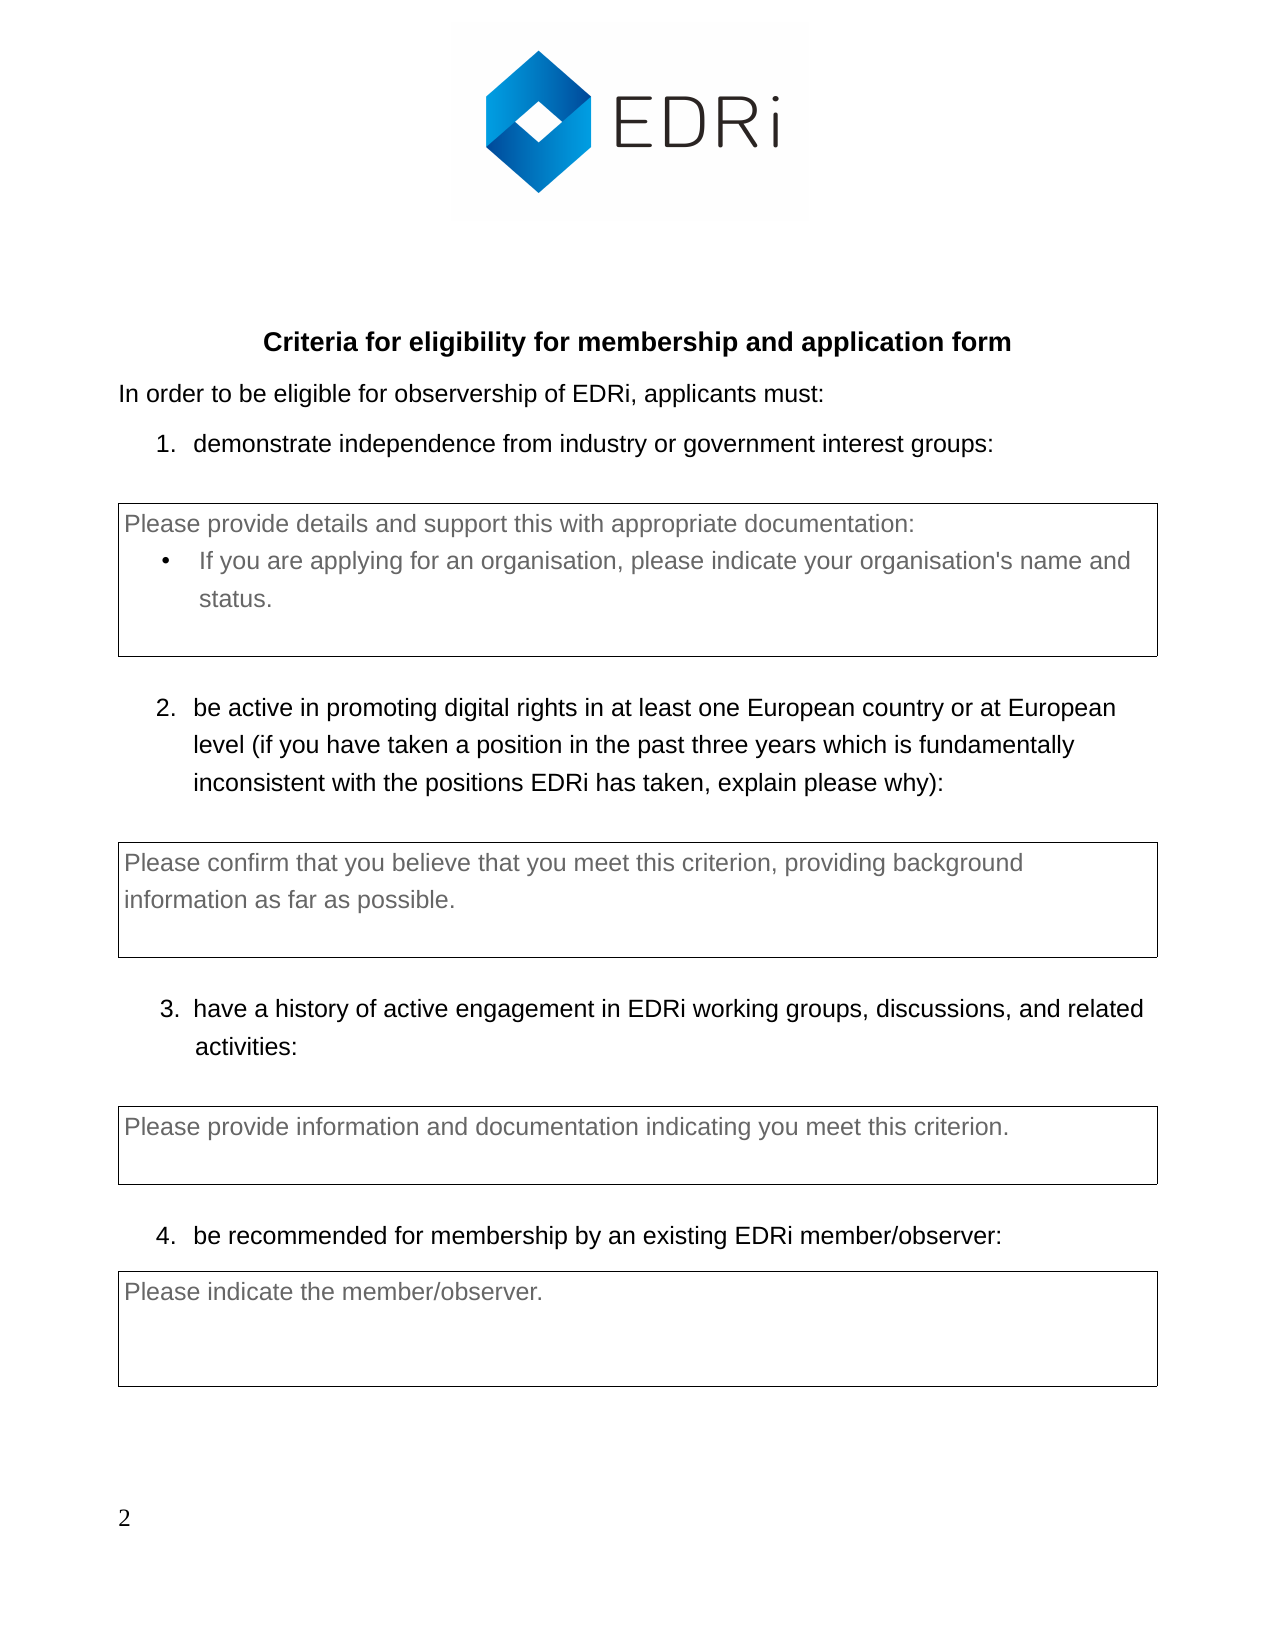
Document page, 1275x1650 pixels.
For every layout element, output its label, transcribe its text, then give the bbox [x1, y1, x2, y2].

table_header Please provide information and documentation indicating you meet this criterion. [119, 1107, 1157, 1184]
table_header Please provide details and support this with appropriate documentation: If you are applying for an organisation, please indicate your organisation's name and status. [119, 504, 1157, 656]
picture [451, 22, 810, 221]
table_header Please indicate the member/observer. [119, 1272, 1157, 1386]
table_header Please confirm that you believe that you meet this criterion, providing background information as far as possible. [119, 843, 1157, 957]
text In order to be eligible for observership of EDRi, applicants must: [118, 379, 1157, 408]
list be recommended for membership by an existing EDRi member/observer: [156, 1221, 1157, 1250]
list be active in promoting digital rights in at least one European country or at European level (if you have taken a position in the past three years which is fundamentally inconsistent with the positions EDRi has taken, explain please why): [156, 693, 1157, 796]
list have a history of active engagement in EDRi working groups, discussions, and related activities: [159, 994, 1157, 1060]
list demonstrate independence from industry or government interest groups: [156, 429, 1157, 457]
text Criteria for eligibility for membership and application form [118, 326, 1157, 357]
